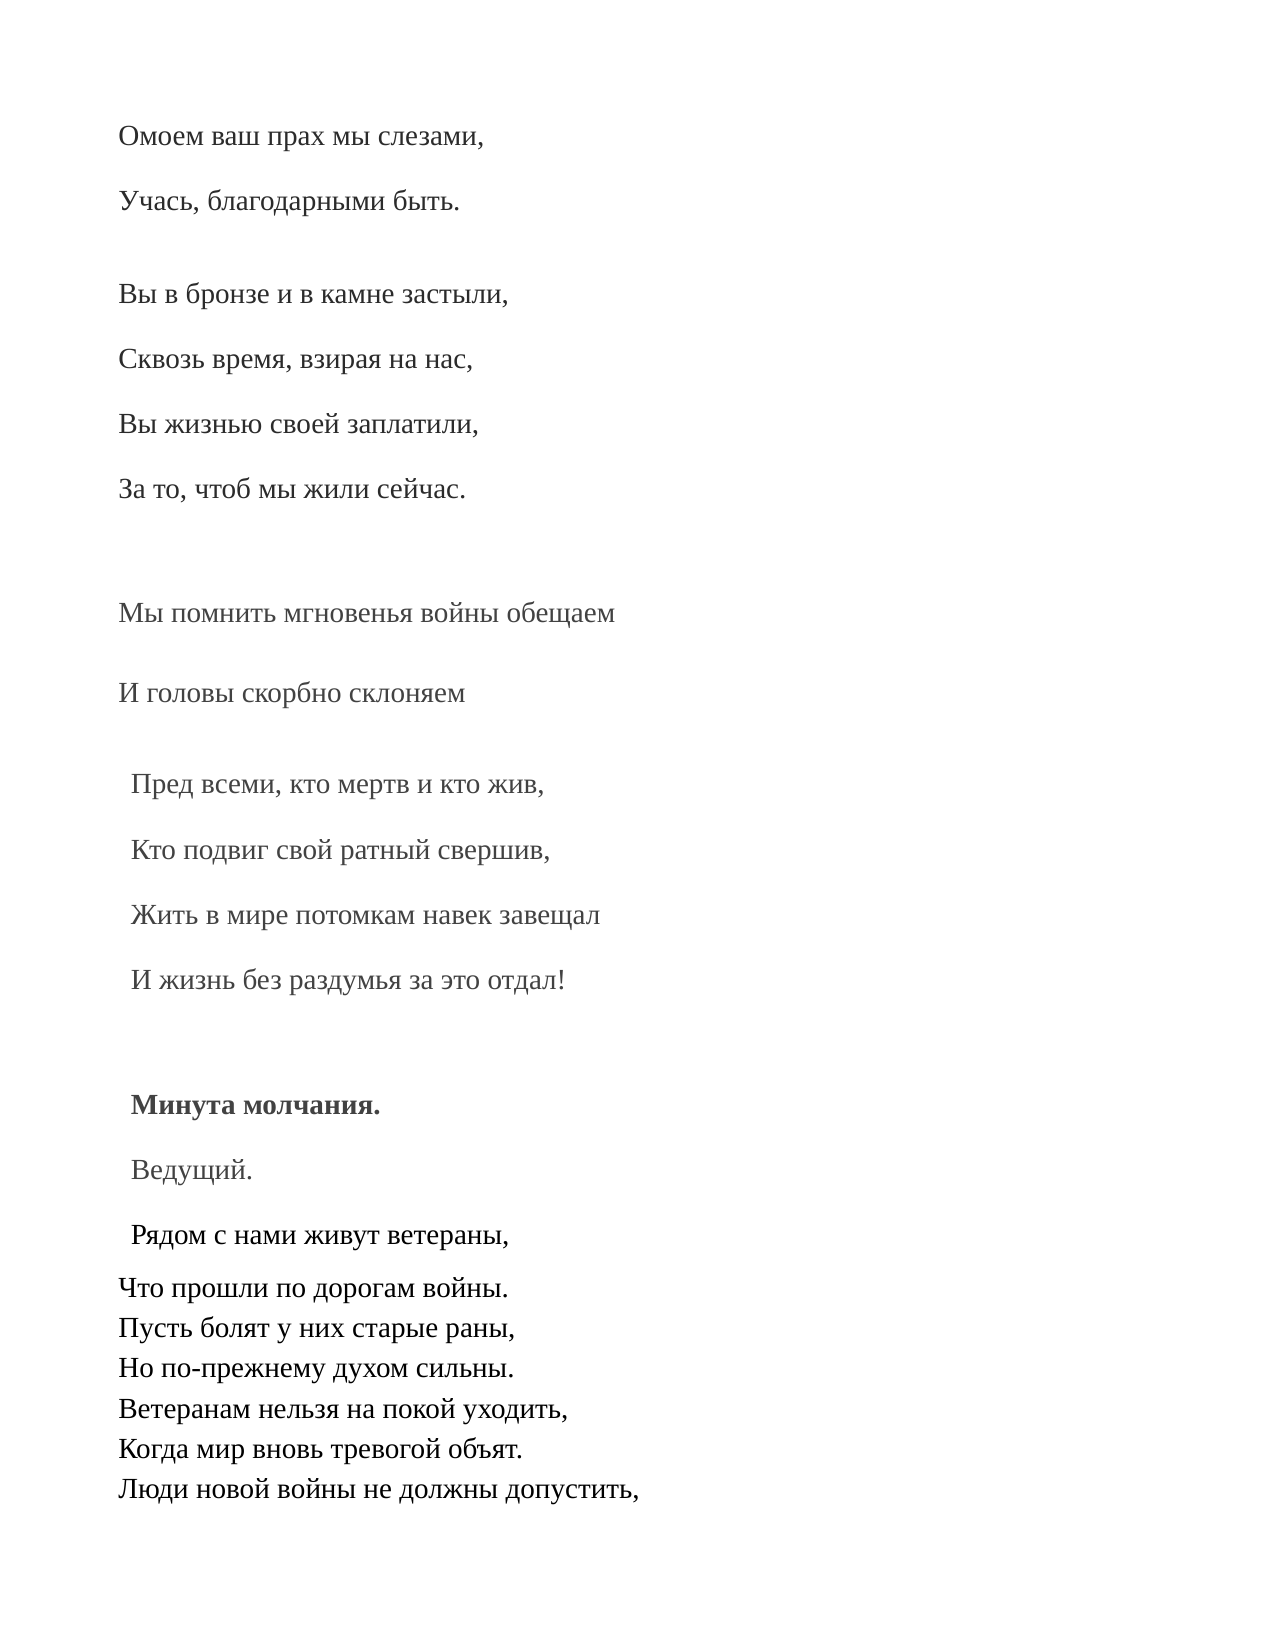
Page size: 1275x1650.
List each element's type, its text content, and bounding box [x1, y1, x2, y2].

text Ветеранам нельзя на покой уходить, [118, 1391, 1157, 1424]
text Когда мир вновь тревогой объят. [118, 1431, 1157, 1464]
text За то, чтоб мы жили сейчас. [118, 471, 1157, 504]
text И головы скорбно склоняем [118, 675, 1157, 708]
text Рядом с нами живут ветераны, [131, 1217, 1110, 1251]
text Мы помнить мгновенья войны обещаем [118, 596, 1157, 629]
text Вы жизнью своей заплатили, [118, 406, 1157, 439]
text Сквозь время, взирая на нас, [118, 341, 1157, 375]
text Кто подвиг свой ратный свершив, [131, 832, 1110, 865]
text И жизнь без раздумья за это отдал! [131, 962, 1110, 996]
text Но по-прежнему духом сильны. [118, 1351, 1157, 1384]
text Пусть болят у них старые раны, [118, 1310, 1157, 1344]
text Люди новой войны не должны допустить, [118, 1471, 1157, 1505]
text Ведущий. [131, 1152, 1110, 1186]
text Вы в бронзе и в камне застыли, [118, 276, 1157, 310]
text Омоем ваш прах мы слезами, [118, 118, 1157, 152]
text Пред всеми, кто мертв и кто жив, [131, 767, 1110, 800]
text Минута молчания. [131, 1087, 1110, 1121]
text Учась, благодарными быть. [118, 183, 1157, 216]
text Что прошли по дорогам войны. [118, 1270, 1157, 1304]
text Жить в мире потомкам навек завещал [131, 897, 1110, 931]
